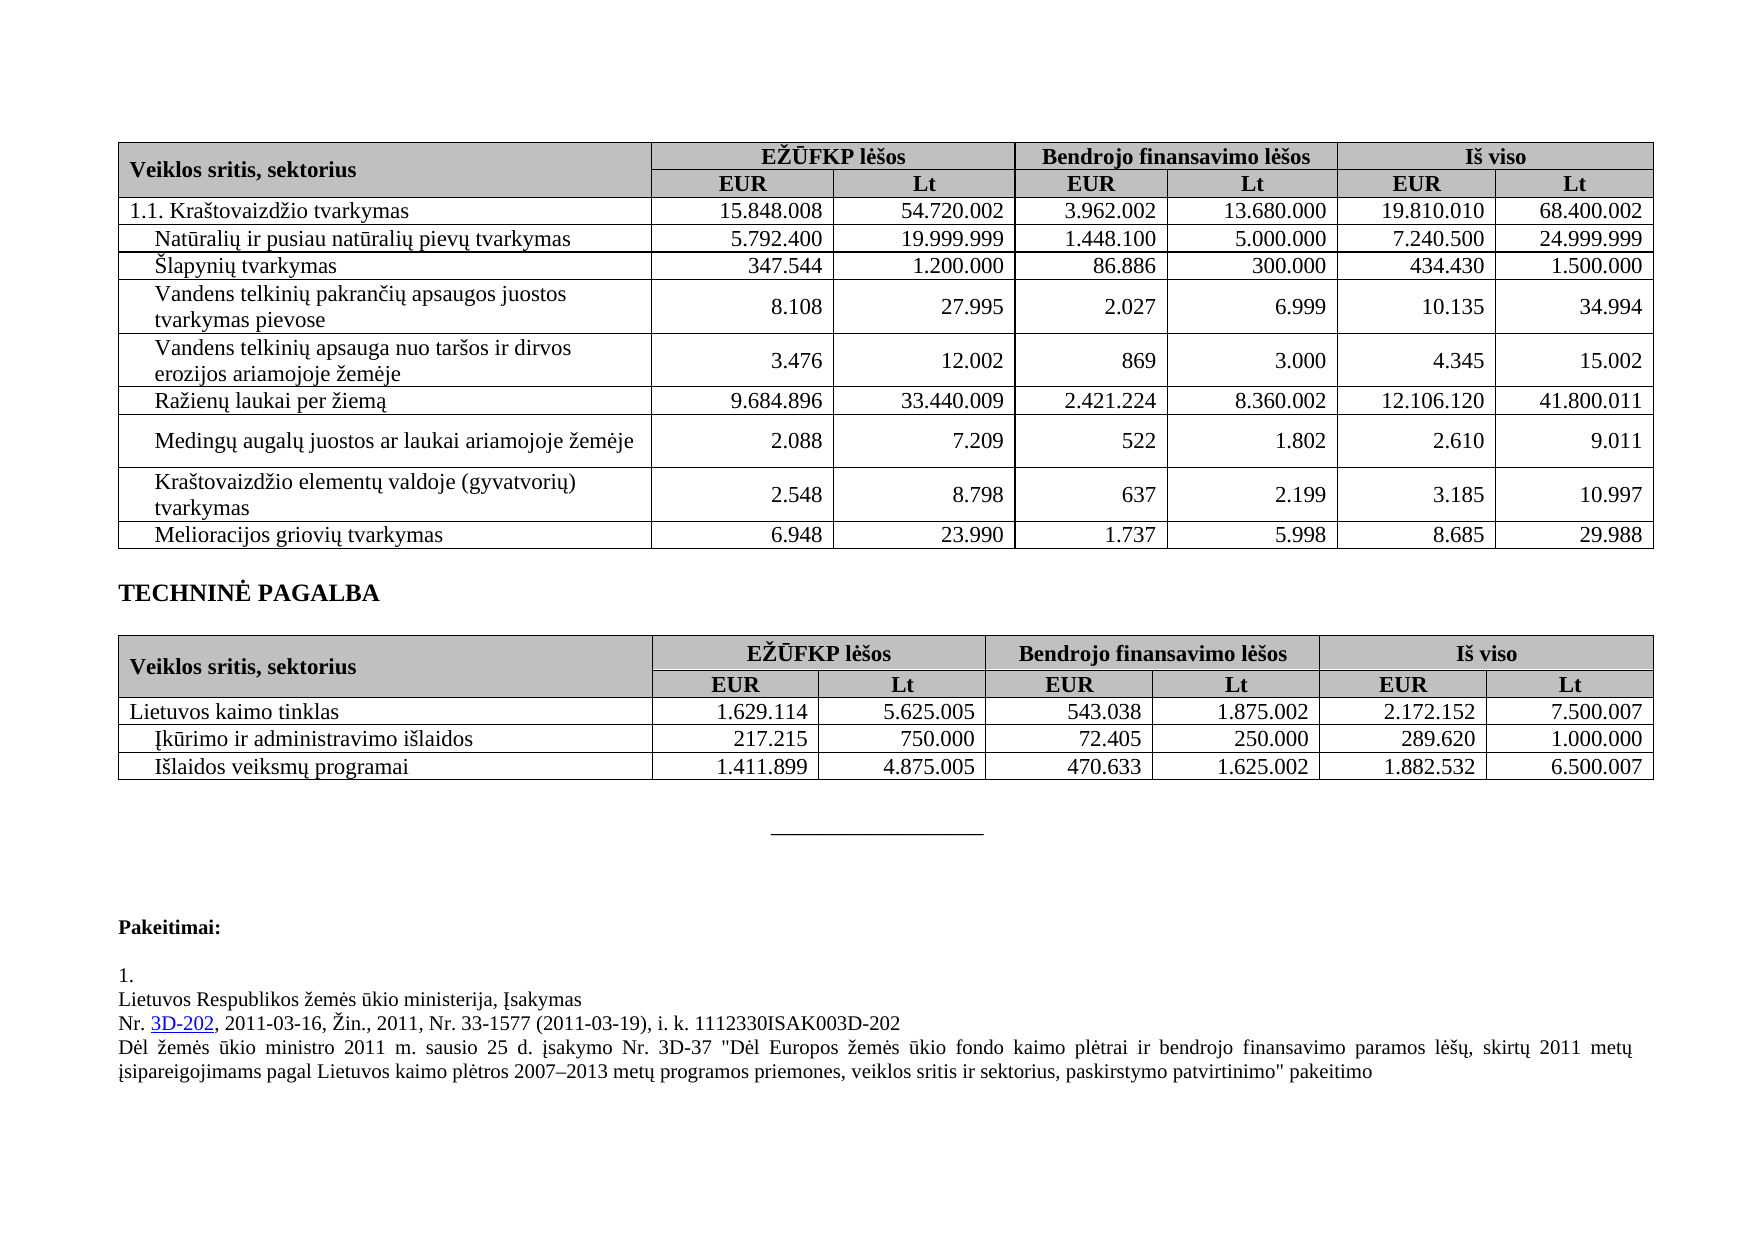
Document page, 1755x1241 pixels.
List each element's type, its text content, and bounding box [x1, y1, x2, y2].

table_cell 1.500.000 [1496, 253, 1653, 279]
table_cell 1.1. Kraštovaizdžio tvarkymas [119, 198, 651, 224]
table_cell 9.011 [1496, 415, 1653, 467]
table_cell 2.199 [1168, 468, 1337, 521]
table_header Iš viso [1320, 636, 1653, 669]
table_cell 72.405 [986, 725, 1152, 752]
table_cell 7.240.500 [1338, 225, 1495, 251]
table_cell Natūralių ir pusiau natūralių pievų tvarkymas [119, 225, 651, 251]
table_cell EUR [652, 170, 833, 197]
table_cell 13.680.000 [1168, 198, 1337, 224]
table_header Veiklos sritis, sektorius [119, 143, 651, 197]
table_cell 24.999.999 [1496, 225, 1653, 251]
table_cell 637 [1016, 468, 1167, 521]
table_cell Lt [1168, 170, 1337, 197]
table_cell 5.792.400 [652, 225, 833, 251]
table_cell Išlaidos veiksmų programai [119, 753, 652, 779]
table_cell 1.737 [1016, 522, 1167, 548]
table_cell 8.360.002 [1168, 387, 1337, 414]
table_cell 6.948 [652, 522, 833, 548]
table_cell 8.685 [1338, 522, 1495, 548]
table_cell 522 [1016, 415, 1167, 467]
table_cell 3.476 [652, 334, 833, 386]
table_cell Įkūrimo ir administravimo išlaidos [119, 725, 652, 752]
table_cell EUR [1338, 170, 1495, 197]
table_cell 54.720.002 [834, 198, 1014, 224]
table_cell 9.684.896 [652, 387, 833, 414]
table_cell 217.215 [653, 725, 818, 752]
table_header Bendrojo finansavimo lėšos [986, 636, 1319, 669]
table_cell 7.500.007 [1487, 698, 1653, 724]
table_cell EUR [1016, 170, 1167, 197]
table_cell 12.106.120 [1338, 387, 1495, 414]
table_header Iš viso [1338, 143, 1653, 169]
table_cell Ražienų laukai per žiemą [119, 387, 651, 414]
table_cell 5.998 [1168, 522, 1337, 548]
table_cell Šlapynių tvarkymas [119, 253, 651, 279]
text 1. [118, 963, 1636, 987]
table_cell 15.848.008 [652, 198, 833, 224]
table_cell 86.886 [1016, 253, 1167, 279]
table_cell EUR [1320, 671, 1486, 697]
table_cell 1.629.114 [653, 698, 818, 724]
table_cell 434.430 [1338, 253, 1495, 279]
table_cell 470.633 [986, 753, 1152, 779]
table_cell 1.448.100 [1016, 225, 1167, 251]
table_cell 29.988 [1496, 522, 1653, 548]
table_cell 1.875.002 [1153, 698, 1319, 724]
table_cell 2.027 [1016, 280, 1167, 332]
table_header Bendrojo finansavimo lėšos [1016, 143, 1337, 169]
table_cell 8.798 [834, 468, 1014, 521]
table_cell 2.421.224 [1016, 387, 1167, 414]
table_cell 869 [1016, 334, 1167, 386]
table_cell 3.962.002 [1016, 198, 1167, 224]
table_cell 1.882.532 [1320, 753, 1486, 779]
text Nr. 3D-202, 2011-03-16, Žin., 2011, Nr. 33-1577 (2011-03-19), i. k. 1112330ISAK003D-202 [118, 1011, 1636, 1035]
table_cell 19.999.999 [834, 225, 1014, 251]
table_cell Lt [1153, 671, 1319, 697]
table_cell 27.995 [834, 280, 1014, 332]
table_cell 68.400.002 [1496, 198, 1653, 224]
table_cell Lietuvos kaimo tinklas [119, 698, 652, 724]
text Dėl žemės ūkio ministro 2011 m. sausio 25 d. įsakymo Nr. 3D-37 "Dėl Europos žemės ūkio fondo kaimo plėtrai ir bendrojo finansavimo paramos lėšų, skirtų 2011 metų įsipareigojimams pagal Lietuvos kaimo plėtros 2007–2013 metų programos priemones, veiklos sritis ir sektorius, paskirstymo patvirtinimo" pakeitimo [118, 1035, 1636, 1083]
table_cell 1.000.000 [1487, 725, 1653, 752]
table_cell Lt [819, 671, 985, 697]
table_cell 289.620 [1320, 725, 1486, 752]
text Lietuvos Respublikos žemės ūkio ministerija, Įsakymas [118, 987, 1636, 1011]
table_cell 2.610 [1338, 415, 1495, 467]
table_cell 347.544 [652, 253, 833, 279]
table_cell Medingų augalų juostos ar laukai ariamojoje žemėje [119, 415, 651, 467]
table_cell 2.172.152 [1320, 698, 1486, 724]
table_cell 5.000.000 [1168, 225, 1337, 251]
table_cell Lt [834, 170, 1014, 197]
table_cell 2.088 [652, 415, 833, 467]
table_cell Kraštovaizdžio elementų valdoje (gyvatvorių) tvarkymas [119, 468, 651, 521]
table_header EŽŪFKP lėšos [653, 636, 985, 669]
text Pakeitimai: [118, 914, 1636, 939]
table_cell 15.002 [1496, 334, 1653, 386]
table_cell 7.209 [834, 415, 1014, 467]
table_cell 1.625.002 [1153, 753, 1319, 779]
table_cell Lt [1487, 671, 1653, 697]
table_cell EUR [986, 671, 1152, 697]
table_cell 300.000 [1168, 253, 1337, 279]
table_cell 10.997 [1496, 468, 1653, 521]
table_cell 250.000 [1153, 725, 1319, 752]
table_header EŽŪFKP lėšos [652, 143, 1014, 169]
table_cell 4.875.005 [819, 753, 985, 779]
table_cell 12.002 [834, 334, 1014, 386]
table_cell 2.548 [652, 468, 833, 521]
table_cell 33.440.009 [834, 387, 1014, 414]
table_cell 5.625.005 [819, 698, 985, 724]
table_cell Vandens telkinių pakrančių apsaugos juostos tvarkymas pievose [119, 280, 651, 332]
table_cell 1.802 [1168, 415, 1337, 467]
table_cell 23.990 [834, 522, 1014, 548]
table_cell Lt [1496, 170, 1653, 197]
table_cell 4.345 [1338, 334, 1495, 386]
table_cell 1.411.899 [653, 753, 818, 779]
table_cell 19.810.010 [1338, 198, 1495, 224]
table_cell 543.038 [986, 698, 1152, 724]
table_cell 10.135 [1338, 280, 1495, 332]
table_cell 41.800.011 [1496, 387, 1653, 414]
table_cell 8.108 [652, 280, 833, 332]
table_cell 1.200.000 [834, 253, 1014, 279]
table_cell 750.000 [819, 725, 985, 752]
table_header Veiklos sritis, sektorius [119, 636, 652, 697]
table_cell 3.000 [1168, 334, 1337, 386]
table_cell 6.999 [1168, 280, 1337, 332]
table_cell Vandens telkinių apsauga nuo taršos ir dirvos erozijos ariamojoje žemėje [119, 334, 651, 386]
text _________________ [118, 809, 1636, 838]
text TECHNINĖ PAGALBA [118, 578, 1636, 606]
table_cell Melioracijos griovių tvarkymas [119, 522, 651, 548]
table_cell 6.500.007 [1487, 753, 1653, 779]
table_cell EUR [653, 671, 818, 697]
table_cell 3.185 [1338, 468, 1495, 521]
table_cell 34.994 [1496, 280, 1653, 332]
